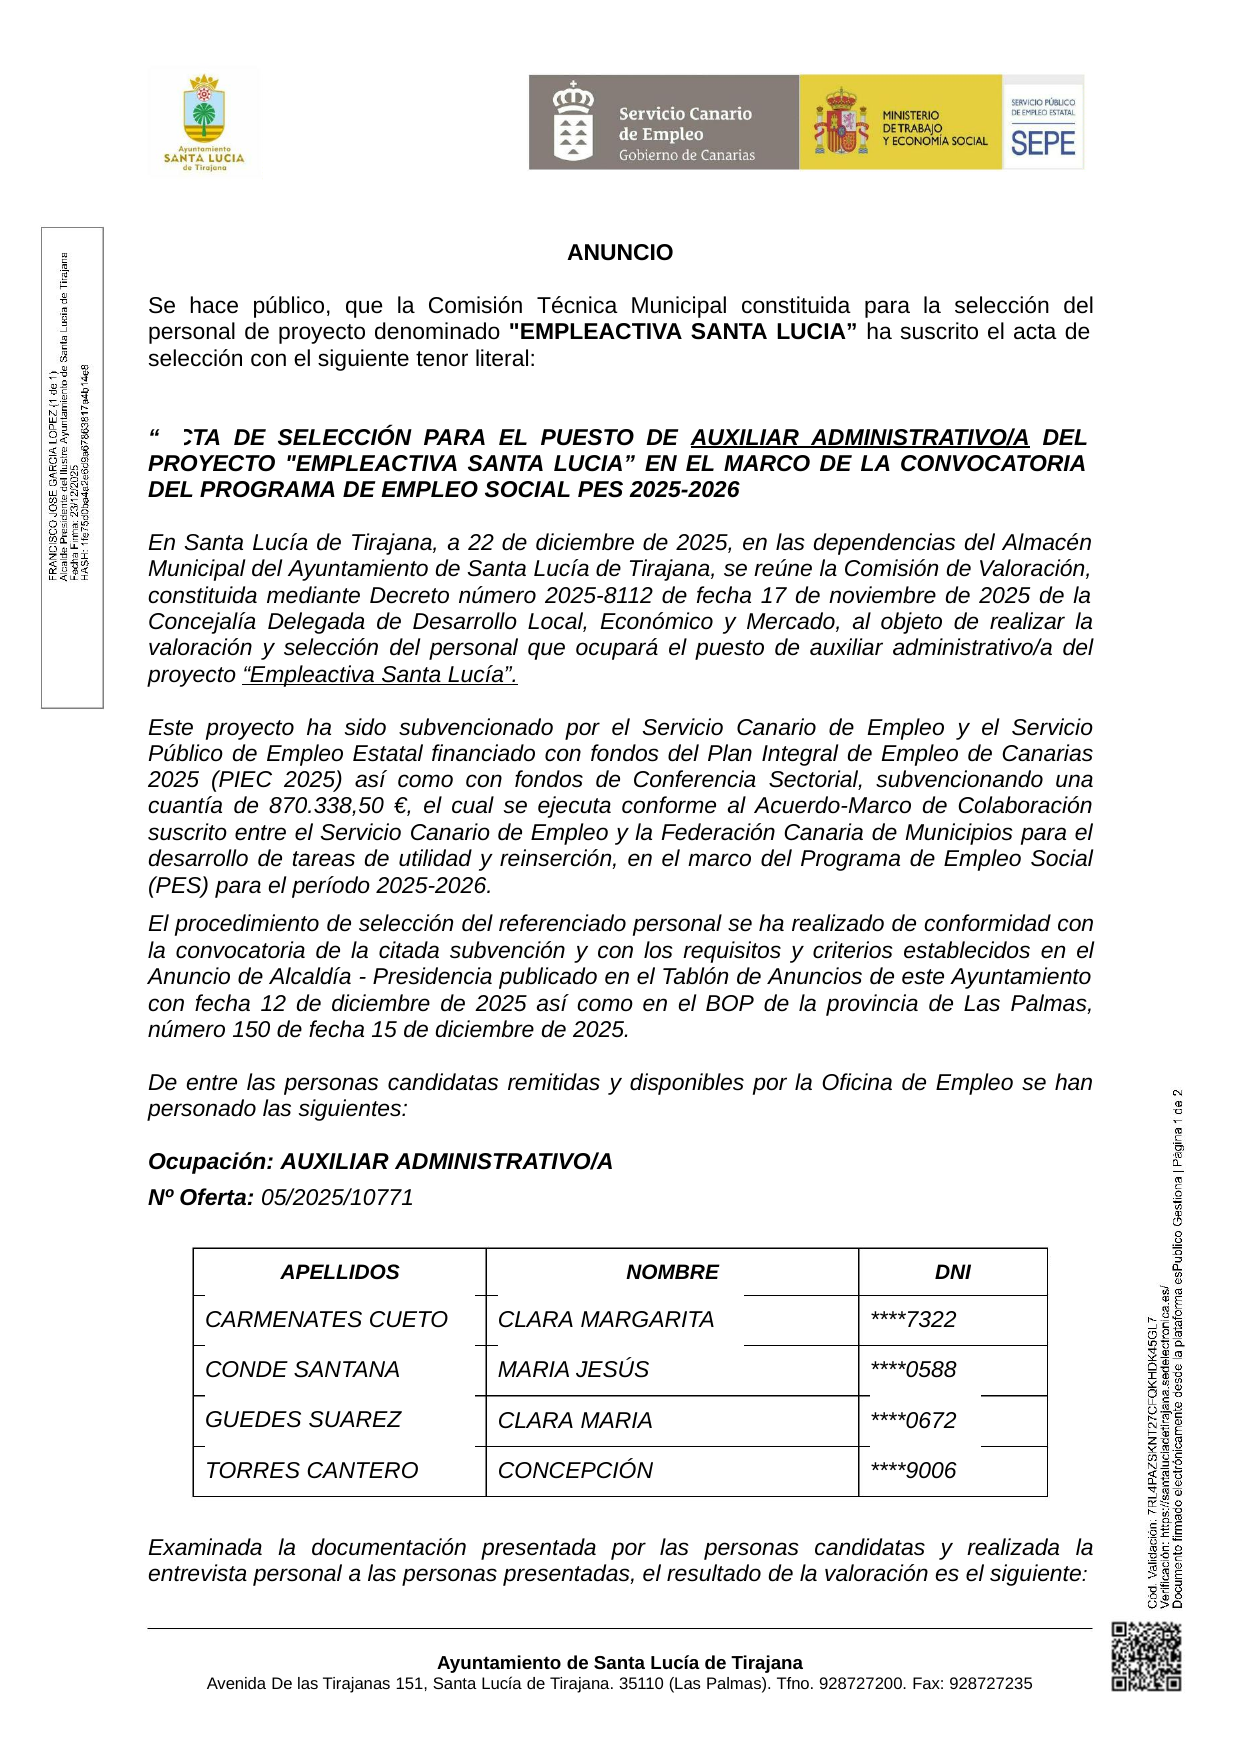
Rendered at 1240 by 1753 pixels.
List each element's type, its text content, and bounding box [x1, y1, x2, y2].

text “ [148, 424, 184, 450]
text desarrollo de tareas de utilidad y reinserción, en el marco del Programa de Empleo Social [148, 846, 1116, 872]
text cuantía de 870.338,50 €, el cual se ejecuta conforme al Acuerdo-Marco de Colaboración [148, 793, 1116, 819]
text ****7322 [870, 1307, 981, 1333]
text CONCEPCIÓN [498, 1458, 678, 1483]
text NOMBRE [626, 1261, 744, 1284]
text selección con el siguiente tenor literal: [148, 346, 1117, 371]
text TORRES CANTERO [205, 1458, 475, 1483]
text CLARA MARIA [498, 1408, 678, 1433]
text Ayuntamiento de Santa Lucía de Tirajana [437, 1653, 1058, 1674]
text Ocupación: AUXILIAR ADMINISTRATIVO/A [148, 1149, 640, 1174]
text número 150 de fecha 15 de diciembre de 2025. [148, 1017, 1117, 1042]
text CLARA MARGARITA [498, 1307, 744, 1333]
text Concejalía Delegada de Desarrollo Local, Económico y Mercado, al objeto de realizar la [148, 609, 1117, 635]
text (PES) para el período 2025-2026. [148, 873, 1116, 898]
text DNI [935, 1261, 996, 1284]
text ****0588 [870, 1357, 981, 1383]
text suscrito entre el Servicio Canario de Empleo y la Federación Canaria de Municipios para el [148, 820, 1116, 846]
text Examinada la documentación presentada por las personas candidatas y realizada la [148, 1534, 1117, 1560]
text ****0672 [870, 1408, 981, 1433]
text ****9006 [870, 1458, 981, 1483]
text El procedimiento de selección del referenciado personal se ha realizado de conformidad con [148, 911, 1117, 937]
text entrevista personal a las personas presentadas, el resultado de la valoración es el siguiente: [148, 1561, 1117, 1586]
text 2025 (PIEC 2025) así como con fondos de Conferencia Sectorial, subvencionando una [148, 767, 1117, 793]
text ACTA DE SELECCIÓN PARA EL PUESTO DE AUXILIAR ADMINISTRATIVO/A DEL [184, 424, 1118, 450]
text GUEDES SUAREZ [205, 1407, 475, 1433]
text En Santa Lucía de Tirajana, a 22 de diciembre de 2025, en las dependencias del Almacén [148, 530, 1117, 556]
text valoración y selección del personal que ocupará el puesto de auxiliar administrativo/a del [148, 635, 1117, 661]
text PROYECTO "EMPLEACTIVA SANTA LUCIA” EN EL MARCO DE LA CONVOCATORIA [148, 451, 1117, 477]
text CARMENATES CUETO [205, 1307, 475, 1333]
text con fecha 12 de diciembre de 2025 así como en el BOP de la provincia de Las Palmas, [148, 991, 1117, 1016]
text la convocatoria de la citada subvención y con los requisitos y criterios establecidos en el [148, 938, 1117, 963]
text APELLIDOS [280, 1261, 475, 1284]
text Este proyecto ha sido subvencionado por el Servicio Canario de Empleo y el Servicio [148, 714, 1117, 740]
text constituida mediante Decreto número 2025-8112 de fecha 17 de noviembre de 2025 de la [148, 583, 1117, 608]
text MARIA JESÚS [498, 1357, 744, 1383]
text Anuncio de Alcaldía - Presidencia publicado en el Tablón de Anuncios de este Ayuntamiento [148, 964, 1117, 990]
text ANUNCIO [567, 240, 699, 266]
text proyecto “Empleactiva Santa Lucía”. [148, 662, 1117, 687]
text Municipal del Ayuntamiento de Santa Lucía de Tirajana, se reúne la Comisión de Valoración, [148, 556, 1117, 582]
text De entre las personas candidatas remitidas y disponibles por la Oficina de Empleo se han [148, 1069, 1117, 1095]
text Nº Oferta: 05/2025/10771 [148, 1185, 438, 1211]
text personado las siguientes: [148, 1096, 1117, 1122]
text CONDE SANTANA [205, 1357, 475, 1383]
text personal de proyecto denominado "EMPLEACTIVA SANTA LUCIA” ha suscrito el acta de [148, 319, 1117, 345]
text DEL PROGRAMA DE EMPLEO SOCIAL PES 2025-2026 [148, 477, 1117, 503]
text Avenida De las Tirajanas 151, Santa Lucía de Tirajana. 35110 (Las Palmas). Tfno. 928727200. Fax: 928727235 [207, 1674, 1058, 1693]
text Público de Empleo Estatal financiado con fondos del Plan Integral de Empleo de Canarias [148, 741, 1117, 766]
text Se hace público, que la Comisión Técnica Municipal constituida para la selección del [148, 293, 1117, 318]
